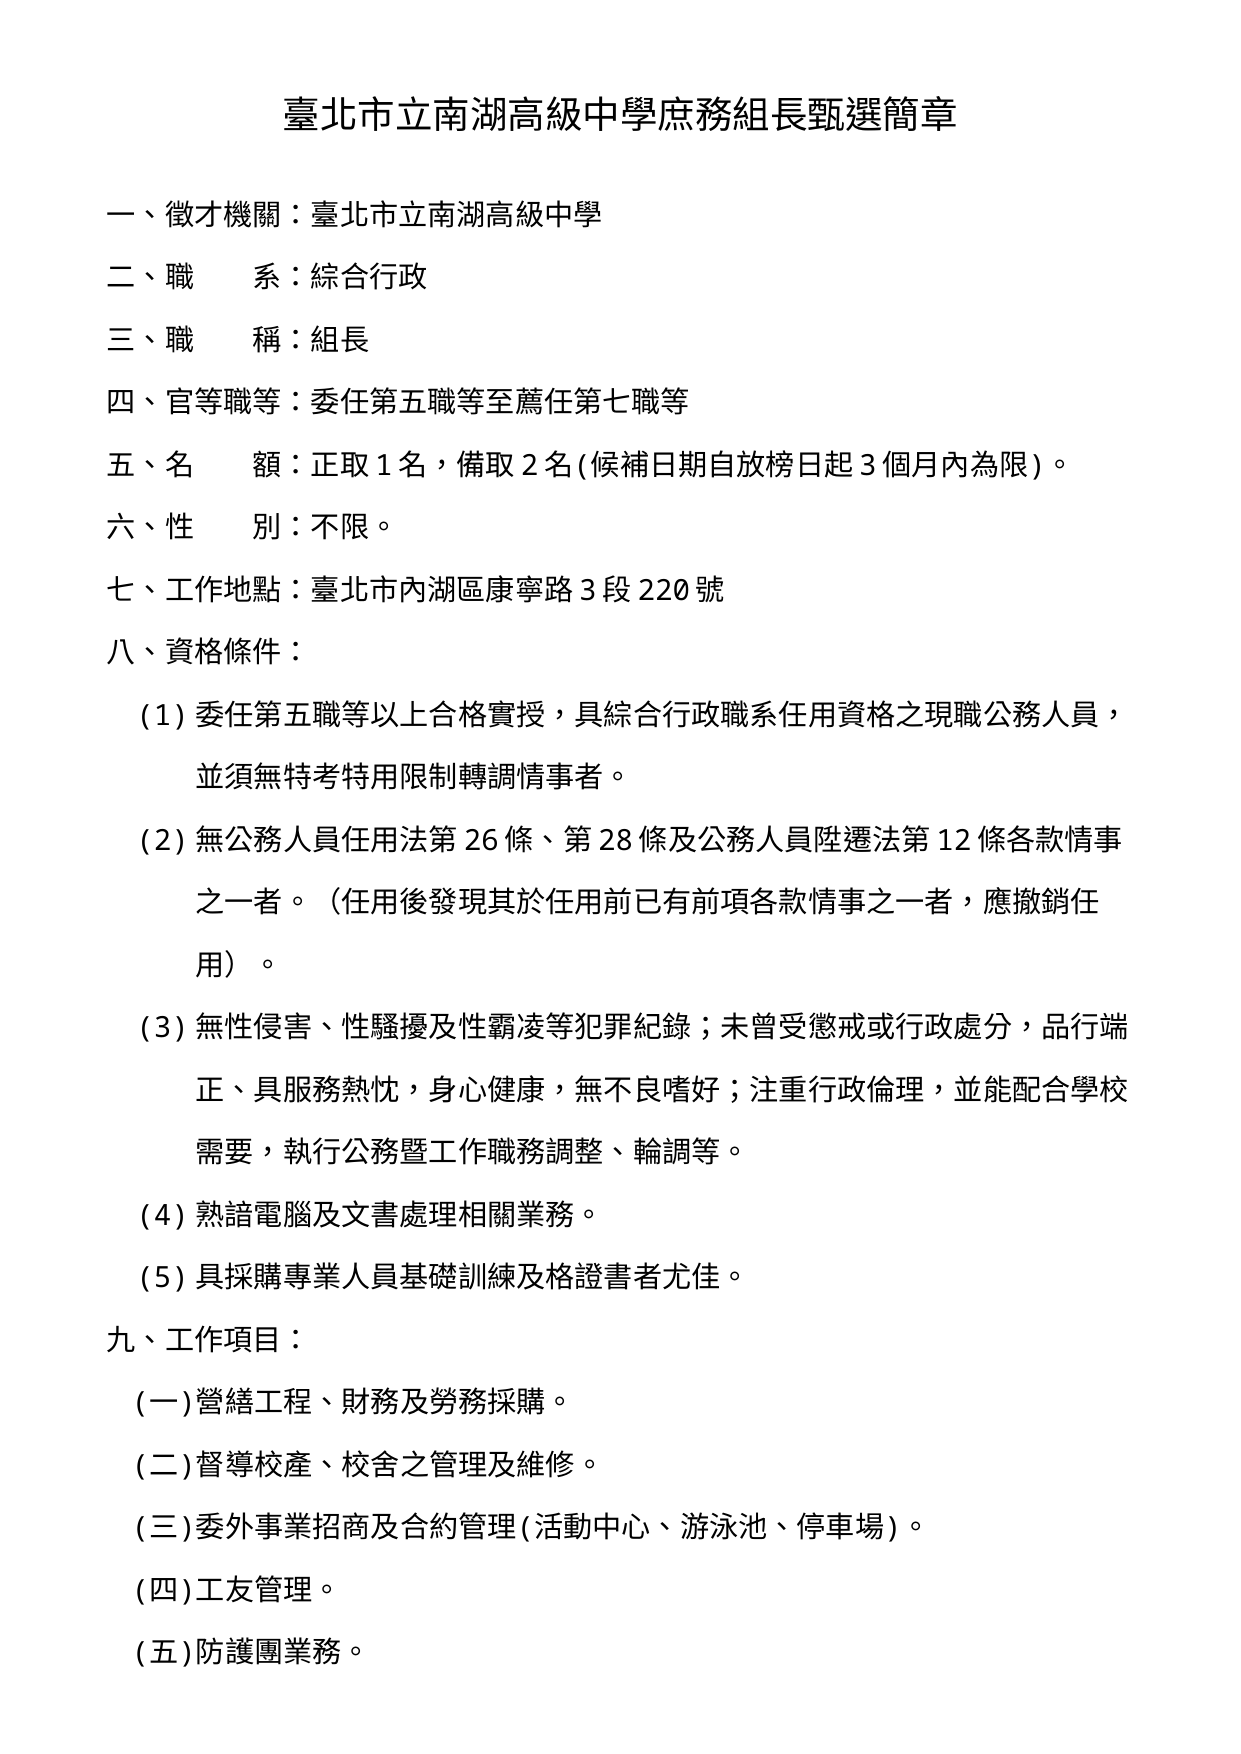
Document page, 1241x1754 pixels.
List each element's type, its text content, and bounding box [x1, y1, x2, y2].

list 具採購專業人員基礎訓練及格證書者尤佳。 [136, 1233, 1134, 1296]
text 七、工作地點：臺北市內湖區康寧路3段220號 [106, 546, 1134, 608]
list 委任第五職等以上合格實授，具綜合行政職系任用資格之現職公務人員，並須無特考特用限制轉調情事者。 [136, 671, 1134, 796]
text (一)營繕工程、財務及勞務採購。 [131, 1358, 1134, 1421]
list 無公務人員任用法第26條、第28條及公務人員陞遷法第12條各款情事之一者。（任用後發現其於任用前已有前項各款情事之一者，應撤銷任用）。 [136, 796, 1134, 983]
text (二)督導校產、校舍之管理及維修。 [131, 1421, 1134, 1483]
text 臺北市立南湖高級中學庶務組長甄選簡章 [106, 70, 1134, 133]
text 二、職 系：綜合行政 [106, 233, 1134, 296]
text 八、資格條件： [106, 608, 1134, 671]
text 三、職 稱：組長 [106, 296, 1134, 358]
text 五、名 額：正取1名，備取2名(候補日期自放榜日起3個月內為限)。 [106, 421, 1134, 483]
list 熟諳電腦及文書處理相關業務。 [136, 1171, 1134, 1233]
text 一、徵才機關：臺北市立南湖高級中學 [106, 171, 1134, 233]
text 四、官等職等：委任第五職等至薦任第七職等 [106, 358, 1134, 421]
text (五)防護團業務。 [131, 1608, 1134, 1671]
list 無性侵害、性騷擾及性霸凌等犯罪紀錄；未曾受懲戒或行政處分，品行端正、具服務熱忱，身心健康，無不良嗜好；注重行政倫理，並能配合學校需要，執行公務暨工作職務調整、輪調等。 [136, 983, 1134, 1171]
text (三)委外事業招商及合約管理(活動中心、游泳池、停車場)。 [131, 1483, 1134, 1546]
text 九、工作項目： [106, 1296, 1134, 1358]
text 六、性 別：不限。 [106, 483, 1134, 546]
text (四)工友管理。 [131, 1546, 1134, 1608]
